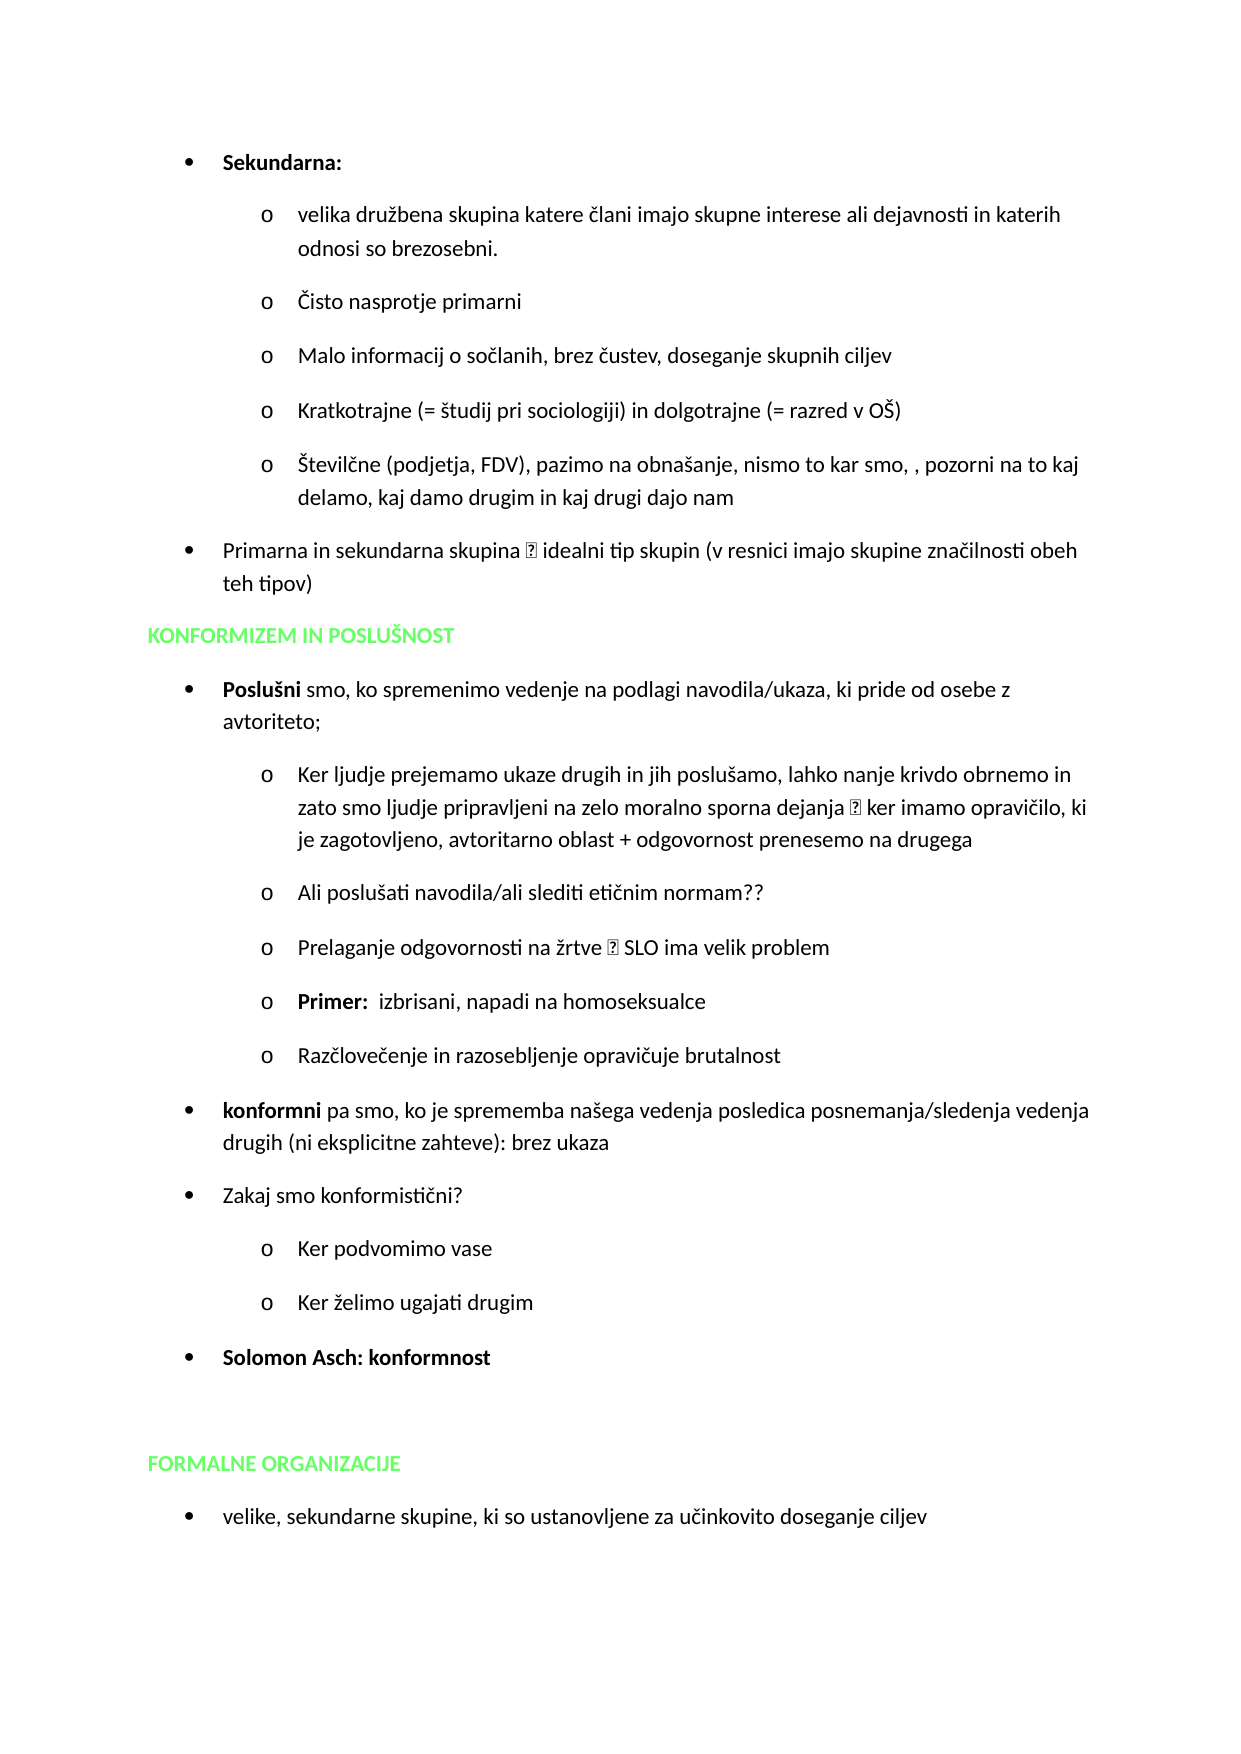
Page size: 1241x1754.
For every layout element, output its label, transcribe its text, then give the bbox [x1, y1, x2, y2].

list Primarna in sekundarna skupina  idealni tip skupin (v resnici imajo skupine značilnosti obeh teh tipov) [185, 536, 1093, 597]
list velika družbena skupina katere člani imajo skupne interese ali dejavnosti in katerih odnosi so brezosebni. [260, 201, 1093, 262]
list Čisto nasprotje primarni [260, 287, 1093, 316]
list Solomon Asch: konformnost [185, 1343, 1093, 1371]
list Prelaganje odgovornosti na žrtve  SLO ima velik problem [260, 933, 1093, 962]
list Ker želimo ugajati drugim [260, 1288, 1093, 1318]
list Razčlovečenje in razosebljenje opravičuje brutalnost [260, 1042, 1093, 1071]
list Kratkotrajne (= študij pri sociologiji) in dolgotrajne (= razred v OŠ) [260, 396, 1093, 425]
list Ker ljudje prejemamo ukaze drugih in jih poslušamo, lahko nanje krivdo obrnemo in zato smo ljudje pripravljeni na zelo moralno sporna dejanja  ker imamo opravičilo, ki je zagotovljeno, avtoritarno oblast + odgovornost prenesemo na drugega [260, 760, 1093, 853]
text KONFORMIZEM IN POSLUŠNOST [148, 622, 1093, 650]
list Primer: izbrisani, napadi na homoseksualce [260, 987, 1093, 1016]
list Ali poslušati navodila/ali slediti etičnim normam?? [260, 878, 1093, 908]
list Malo informacij o sočlanih, brez čustev, doseganje skupnih ciljev [260, 341, 1093, 371]
text FORMALNE ORGANIZACIJE [148, 1449, 1093, 1477]
list Ker podvomimo vase [260, 1234, 1093, 1263]
list Zakaj smo konformistični? [185, 1181, 1093, 1209]
list Številčne (podjetja, FDV), pazimo na obnašanje, nismo to kar smo, , pozorni na to kaj delamo, kaj damo drugim in kaj drugi dajo nam [260, 450, 1093, 511]
list konformni pa smo, ko je sprememba našega vedenja posledica posnemanja/sledenja vedenja drugih (ni eksplicitne zahteve): brez ukaza [185, 1096, 1093, 1156]
list Sekundarna: [185, 148, 1093, 176]
list velike, sekundarne skupine, ki so ustanovljene za učinkovito doseganje ciljev [185, 1502, 1093, 1530]
list Poslušni smo, ko spremenimo vedenje na podlagi navodila/ukaza, ki pride od osebe z avtoriteto; [185, 675, 1093, 735]
